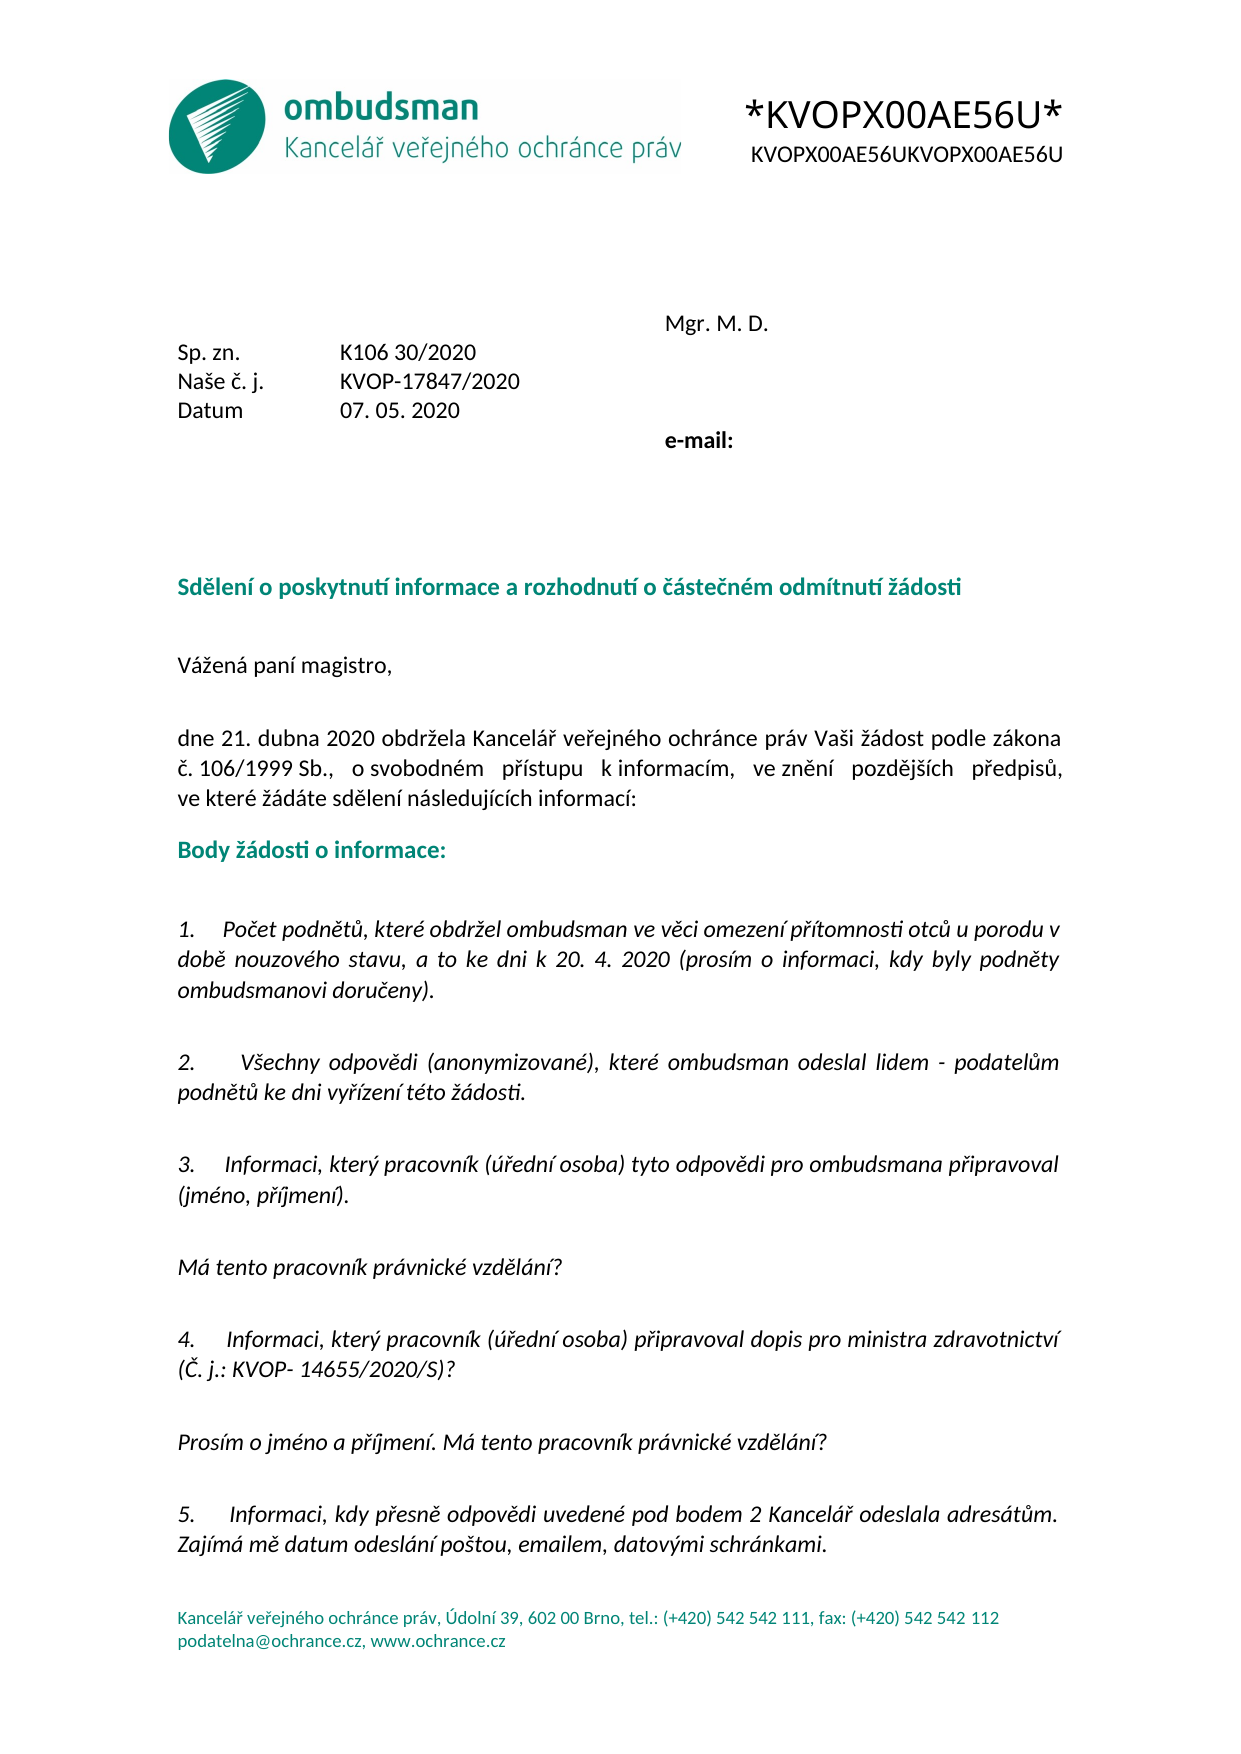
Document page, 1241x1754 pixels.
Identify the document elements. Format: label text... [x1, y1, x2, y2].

text 1. Počet podnětů, které obdržel ombudsman ve věci omezení přítomnosti otců u porodu v době nouzového stavu, a to ke dni k 20. 4. 2020 (prosím o informaci, kdy byly podněty ombudsmanovi doručeny). [177, 914, 1063, 1004]
text Prosím o jméno a příjmení. Má tento pracovník právnické vzdělání? [177, 1427, 1063, 1456]
table_header Mgr. M. D. e-mail: [665, 220, 1085, 571]
text dne 21. dubna 2020 obdržela Kancelář veřejného ochránce práv Vaši žádost podle zákona č. 106/1999 Sb., o svobodném přístupu k informacím, ve znění pozdějších předpisů, ve které žádáte sdělení následujících informací: [177, 723, 1063, 813]
subtitle Body žádosti o informace: [177, 835, 1063, 865]
text 4. Informaci, který pracovník (úřední osoba) připravoval dopis pro ministra zdravotnictví (Č. j.: KVOP- 14655/2020/S)? [177, 1324, 1063, 1384]
text 2. Všechny odpovědi (anonymizované), které ombudsman odeslal lidem - podatelům podnětů ke dni vyřízení této žádosti. [177, 1047, 1063, 1107]
table_header Sp. zn. Naše č. j. Datum [177, 220, 340, 571]
text 3. Informaci, který pracovník (úřední osoba) tyto odpovědi pro ombudsmana připravoval (jméno, příjmení). [177, 1149, 1063, 1209]
text Má tento pracovník právnické vzdělání? [177, 1252, 1063, 1281]
table_header K106 30/2020 KVOP-17847/2020 07. 05. 2020 [340, 220, 664, 571]
text Vážená paní magistro, [177, 651, 1063, 680]
text 5. Informaci, kdy přesně odpovědi uvedené pod bodem 2 Kancelář odeslala adresátům. Zajímá mě datum odeslání poštou, emailem, datovými schránkami. [177, 1499, 1063, 1558]
subtitle Sdělení o poskytnutí informace a rozhodnutí o částečném odmítnutí žádosti [177, 571, 1063, 602]
